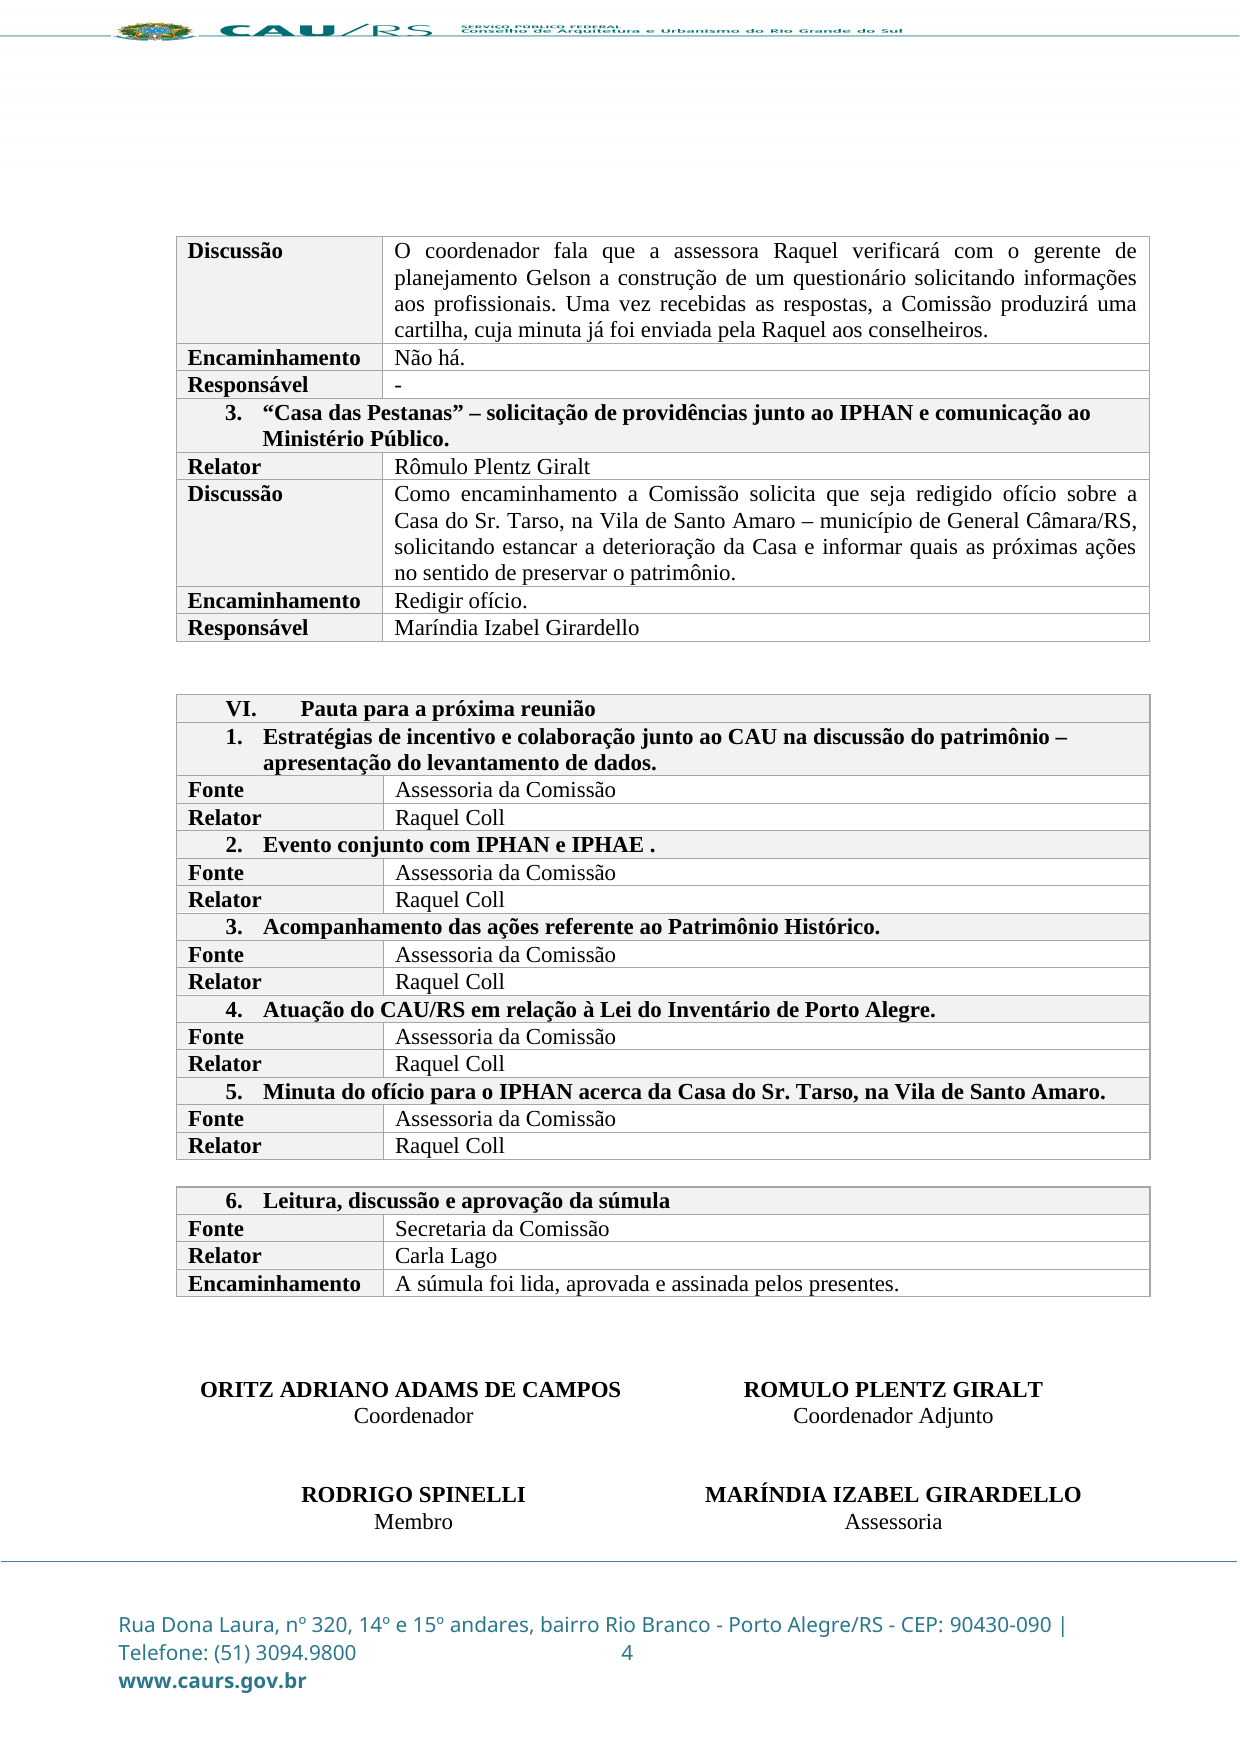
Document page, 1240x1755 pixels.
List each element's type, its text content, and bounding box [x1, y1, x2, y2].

table_cell Assessoria da Comissão [384, 1023, 1149, 1049]
table_cell Responsável [177, 371, 382, 398]
table_cell Rômulo Plentz Giralt [383, 453, 1149, 479]
table_cell Raquel Coll [384, 1133, 1149, 1159]
table_cell Assessoria da Comissão [384, 1105, 1149, 1132]
table_cell Fonte [177, 1215, 383, 1241]
table_cell Discussão [177, 480, 382, 586]
table_cell Minuta do ofício para o IPHAN acerca da Casa do Sr. Tarso, na Vila de Santo Amaro. [177, 1078, 1149, 1104]
table_cell O coordenador fala que a assessora Raquel verificará com o gerente de planejamento Gelson a construção de um questionário solicitando informações aos profissionais. Uma vez recebidas as respostas, a Comissão produzirá uma cartilha, cuja minuta já foi enviada pela Raquel aos conselheiros. [383, 237, 1149, 343]
table_cell MARÍNDIA IZABEL GIRARDELLO Assessoria [650, 1429, 1137, 1534]
table_cell Carla Lago [384, 1242, 1149, 1268]
table_cell Raquel Coll [384, 804, 1149, 830]
table_cell Estratégias de incentivo e colaboração junto ao CAU na discussão do patrimônio – apresentação do levantamento de dados. [177, 723, 1149, 775]
table_cell Raquel Coll [384, 886, 1149, 912]
table_header ROMULO PLENTZ GIRALT Coordenador Adjunto [650, 1323, 1137, 1429]
table_cell Encaminhamento [177, 1270, 383, 1296]
table_cell Assessoria da Comissão [384, 859, 1149, 885]
table_cell Assessoria da Comissão [384, 776, 1149, 803]
table_cell Secretaria da Comissão [384, 1215, 1149, 1241]
table_cell Relator [177, 1133, 383, 1159]
table_cell Não há. [383, 344, 1149, 370]
table_cell Evento conjunto com IPHAN e IPHAE . [177, 831, 1149, 858]
table_cell Encaminhamento [177, 344, 382, 370]
table_cell Fonte [177, 776, 383, 803]
table_cell Raquel Coll [384, 1050, 1149, 1077]
table_cell Atuação do CAU/RS em relação à Lei do Inventário de Porto Alegre. [177, 996, 1149, 1022]
table_cell - [383, 371, 1149, 398]
table_cell Acompanhamento das ações referente ao Patrimônio Histórico. [177, 914, 1149, 940]
table_cell Fonte [177, 941, 383, 967]
table_cell Fonte [177, 1023, 383, 1049]
table_cell Discussão [177, 237, 382, 343]
table_cell Relator [177, 886, 383, 912]
table_cell RODRIGO SPINELLI Membro [177, 1429, 650, 1534]
table_cell Relator [177, 804, 383, 830]
table_cell Relator [177, 1242, 383, 1268]
table_header Pauta para a próxima reunião [177, 695, 1149, 722]
table_cell Fonte [177, 859, 383, 885]
table_cell Fonte [177, 1105, 383, 1132]
table_cell Raquel Coll [384, 968, 1149, 994]
table_cell Responsável [177, 614, 382, 641]
table_cell Encaminhamento [177, 587, 382, 613]
table_cell Como encaminhamento a Comissão solicita que seja redigido ofício sobre a Casa do Sr. Tarso, na Vila de Santo Amaro – município de General Câmara/RS, solicitando estancar a deterioração da Casa e informar quais as próximas ações no sentido de preservar o patrimônio. [383, 480, 1149, 586]
table_cell A súmula foi lida, aprovada e assinada pelos presentes. [384, 1270, 1149, 1296]
table_cell Relator [177, 1050, 383, 1077]
table_cell Maríndia Izabel Girardello [383, 614, 1149, 641]
table_cell Assessoria da Comissão [384, 941, 1149, 967]
table_cell Relator [177, 968, 383, 994]
table_cell Redigir ofício. [383, 587, 1149, 613]
table_header ORITZ ADRIANO ADAMS DE CAMPOS Coordenador [177, 1323, 650, 1429]
table_header Leitura, discussão e aprovação da súmula [177, 1188, 1149, 1214]
table_cell “Casa das Pestanas” – solicitação de providências junto ao IPHAN e comunicação ao Ministério Público. [177, 399, 1149, 452]
table_cell Relator [177, 453, 382, 479]
